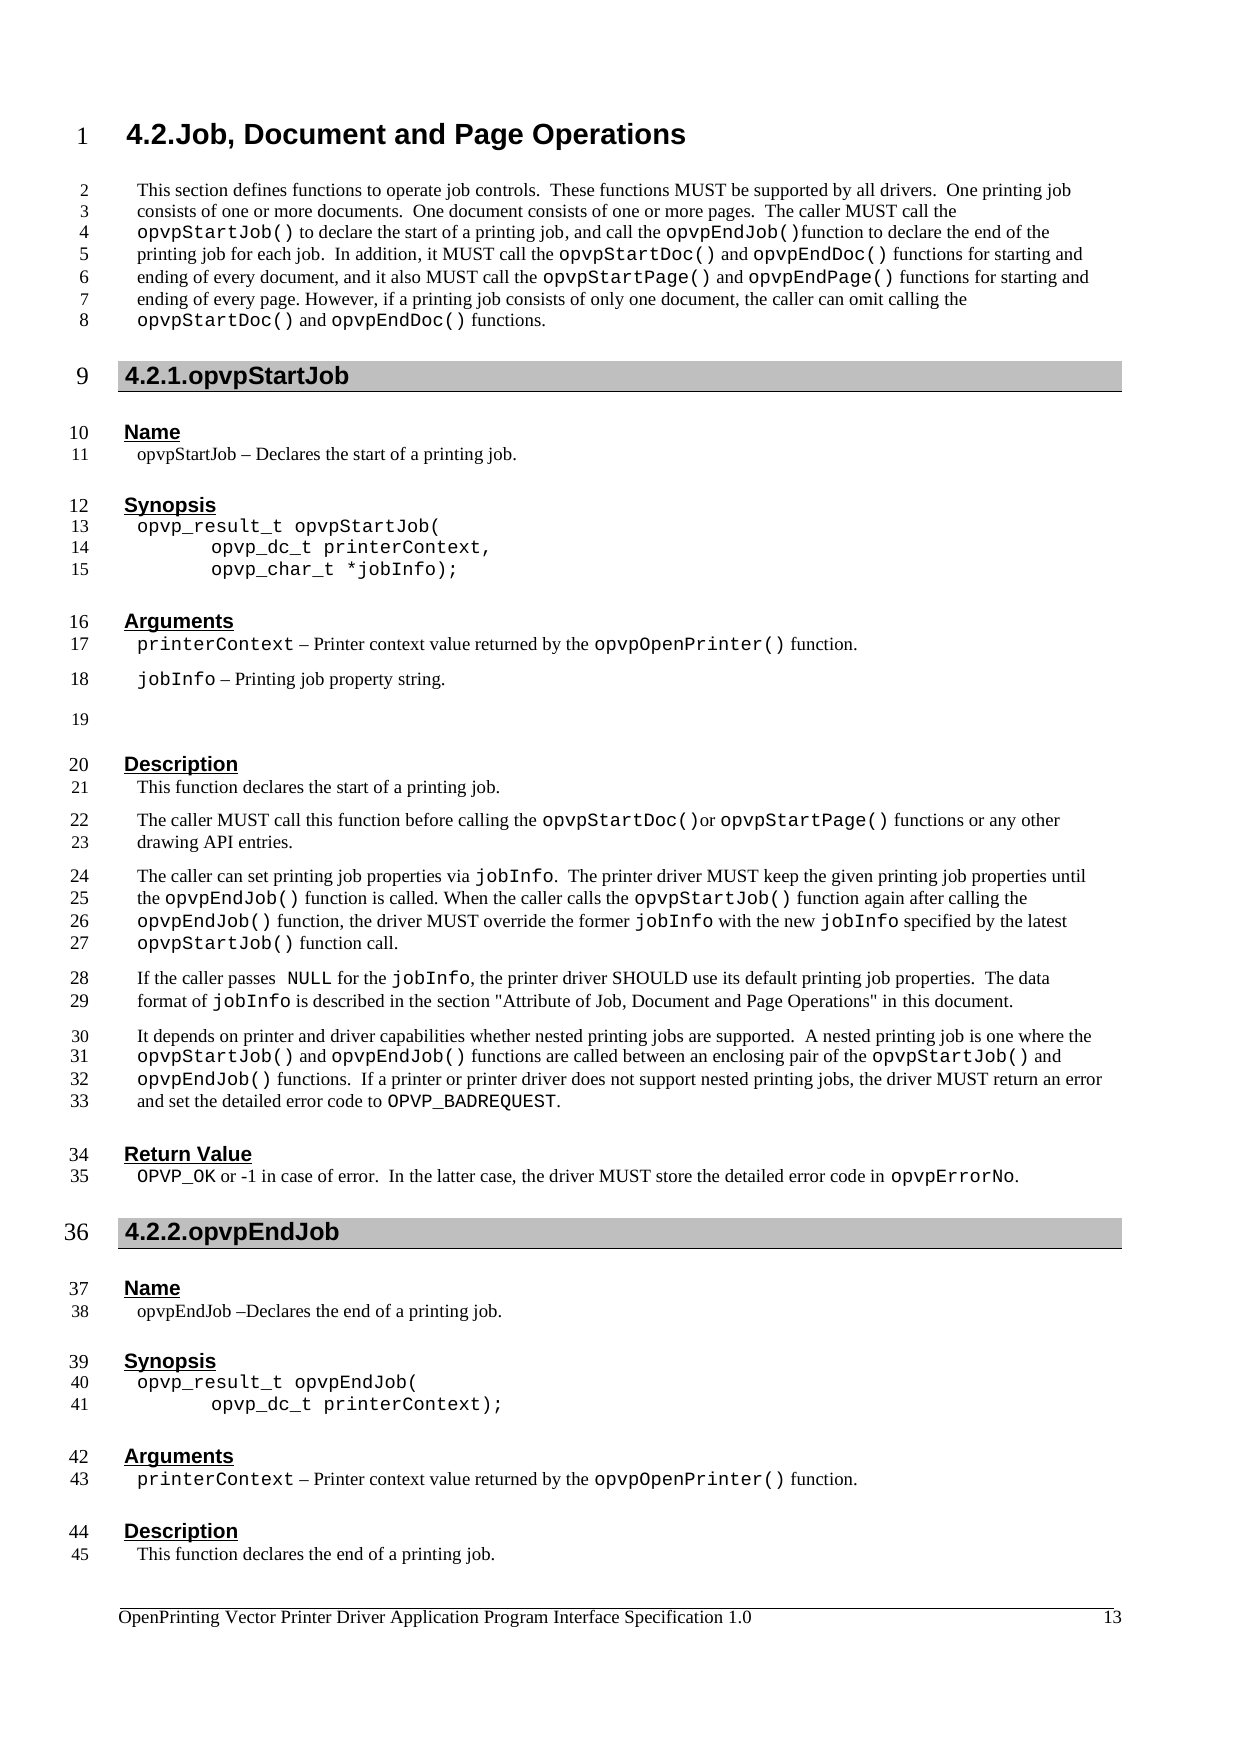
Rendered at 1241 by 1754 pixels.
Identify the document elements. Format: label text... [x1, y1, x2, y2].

text OPVP_OK or -1 in case of error. In the latter case, the driver MUST store the detailed error code in opvpErrorNo. [137, 1166, 1103, 1188]
subtitle Synopsis [118, 494, 1122, 517]
subtitle Arguments [118, 1445, 1122, 1468]
text printerContext – Printer context value returned by the opvpOpenPrinter() function. [137, 633, 1103, 656]
subtitle Job, Document and Page Operations [118, 118, 1122, 151]
subtitle Description [118, 1520, 1122, 1543]
subtitle Name [118, 421, 1122, 444]
text If the caller passes NULL for the jobInfo, the printer driver SHOULD use its default printing job properties. The data format of jobInfo is described in the section "Attribute of Job, Document and Page Operations" in this document. [137, 968, 1103, 1013]
subtitle Arguments [118, 610, 1122, 633]
text opvpStartJob – Declares the start of a printing job. [137, 444, 1103, 465]
subtitle Return Value [118, 1143, 1122, 1166]
subtitle Description [118, 753, 1122, 776]
text opvp_result_t opvpStartJob( opvp_dc_t printerContext, opvp_char_t *jobInfo); [137, 517, 1103, 581]
text This function declares the end of a printing job. [137, 1543, 1103, 1564]
subtitle Synopsis [118, 1350, 1122, 1373]
text The caller MUST call this function before calling the opvpStartDoc()or opvpStartPage() functions or any other drawing API entries. [137, 809, 1103, 853]
subtitle opvpStartJob [118, 361, 1122, 391]
text The caller can set printing job properties via jobInfo. The printer driver MUST keep the given printing job properties until the opvpEndJob() function is called. When the caller calls the opvpStartJob() function again after calling the opvpEndJob() function, the driver MUST override the former jobInfo with the new jobInfo specified by the latest opvpStartJob() function call. [137, 865, 1103, 955]
text printerContext – Printer context value returned by the opvpOpenPrinter() function. [137, 1468, 1103, 1491]
text This section defines functions to operate job controls. These functions MUST be supported by all drivers. One printing job consists of one or more documents. One document consists of one or more pages. The caller MUST call the opvpStartJob() to declare the start of a printing job, and call the opvpEndJob()function to declare the end of the printing job for each job. In addition, it MUST call the opvpStartDoc() and opvpEndDoc() functions for starting and ending of every document, and it also MUST call the opvpStartPage() and opvpEndPage() functions for starting and ending of every page. However, if a printing job consists of only one document, the caller can omit calling the opvpStartDoc() and opvpEndDoc() functions. [137, 180, 1103, 332]
subtitle Name [118, 1277, 1122, 1300]
text This function declares the start of a printing job. [137, 776, 1103, 797]
text opvpEndJob –Declares the end of a printing job. [137, 1300, 1103, 1321]
text opvp_result_t opvpEndJob( opvp_dc_t printerContext); [137, 1373, 1103, 1416]
text It depends on printer and driver capabilities whether nested printing jobs are supported. A nested printing job is one where the opvpStartJob() and opvpEndJob() functions are called between an enclosing pair of the opvpStartJob() and opvpEndJob() functions. If a printer or printer driver does not support nested printing jobs, the driver MUST return an error and set the detailed error code to OPVP_BADREQUEST. [137, 1025, 1103, 1113]
subtitle opvpEndJob [118, 1218, 1122, 1248]
text jobInfo – Printing job property string. [137, 668, 1103, 691]
